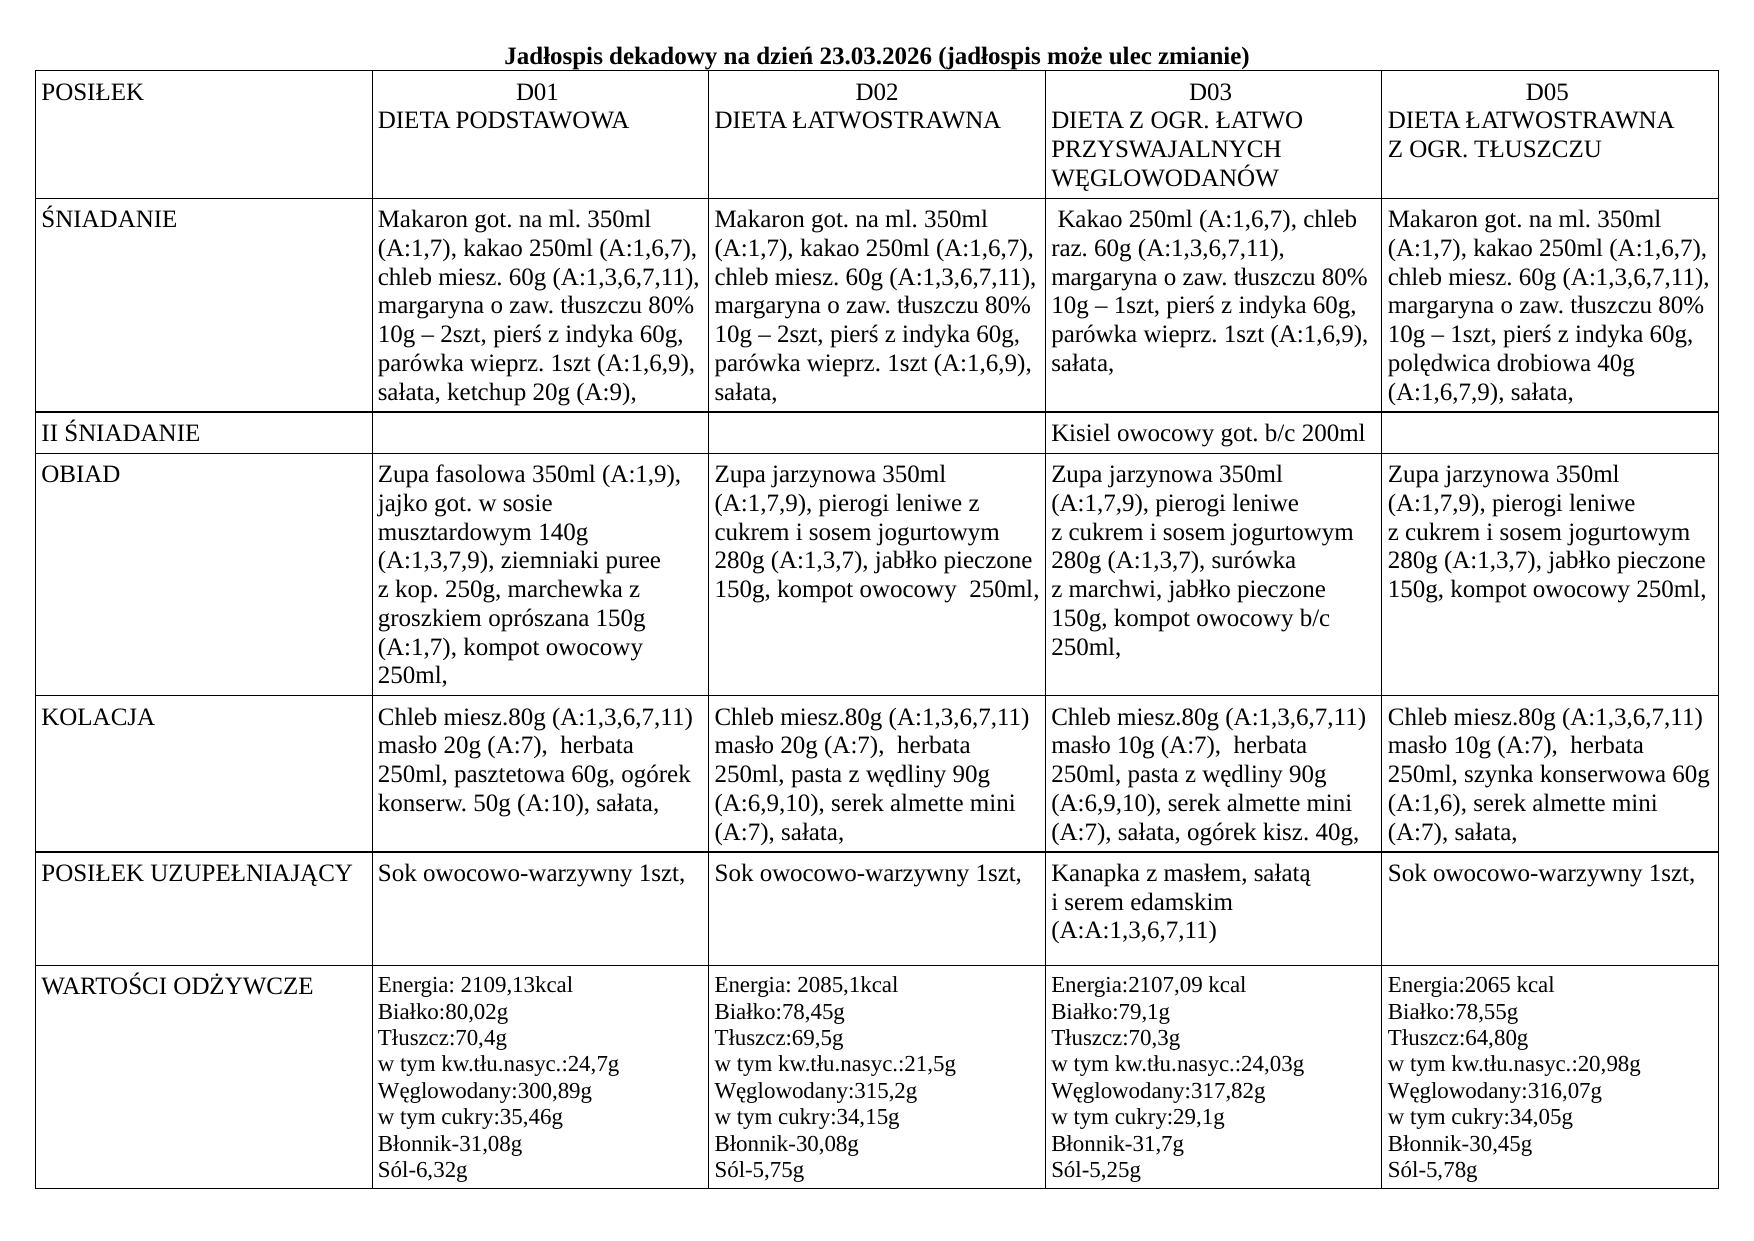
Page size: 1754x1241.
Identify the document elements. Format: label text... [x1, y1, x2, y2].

table_cell Chleb miesz.80g (A:1,3,6,7,11) masło 20g (A:7), herbata 250ml, pasta z wędliny 90g (A:6,9,10), serek almette mini (A:7), sałata, [709, 696, 1045, 851]
table_cell Energia:2065 kcal Białko:78,55g Tłuszcz:64,80g w tym kw.tłu.nasyc.:20,98g Węglowodany:316,07g w tym cukry:34,05g Błonnik-30,45g Sól-5,78g [1382, 966, 1718, 1188]
table_cell Chleb miesz.80g (A:1,3,6,7,11) masło 20g (A:7), herbata 250ml, pasztetowa 60g, ogórek konserw. 50g (A:10), sałata, [373, 696, 708, 851]
table_header D01 DIETA PODSTAWOWA [373, 71, 708, 198]
table_cell Sok owocowo-warzywny 1szt, [373, 853, 708, 965]
table_cell Sok owocowo-warzywny 1szt, [709, 853, 1045, 965]
table_cell ŚNIADANIE [36, 199, 372, 411]
table_cell Chleb miesz.80g (A:1,3,6,7,11) masło 10g (A:7), herbata 250ml, pasta z wędliny 90g (A:6,9,10), serek almette mini (A:7), sałata, ogórek kisz. 40g, [1046, 696, 1381, 851]
table_cell II ŚNIADANIE [36, 413, 372, 453]
table_header D05 DIETA ŁATWOSTRAWNA Z OGR. TŁUSZCZU [1382, 71, 1718, 198]
table_cell Makaron got. na ml. 350ml (A:1,7), kakao 250ml (A:1,6,7), chleb miesz. 60g (A:1,3,6,7,11), margaryna o zaw. tłuszczu 80% 10g – 2szt, pierś z indyka 60g, parówka wieprz. 1szt (A:1,6,9), sałata, [709, 199, 1045, 411]
table_cell KOLACJA [36, 696, 372, 851]
table_cell Kisiel owocowy got. b/c 200ml [1046, 413, 1381, 453]
table_cell Chleb miesz.80g (A:1,3,6,7,11) masło 10g (A:7), herbata 250ml, szynka konserwowa 60g (A:1,6), serek almette mini (A:7), sałata, [1382, 696, 1718, 851]
table_cell Makaron got. na ml. 350ml (A:1,7), kakao 250ml (A:1,6,7), chleb miesz. 60g (A:1,3,6,7,11), margaryna o zaw. tłuszczu 80% 10g – 1szt, pierś z indyka 60g, polędwica drobiowa 40g (A:1,6,7,9), sałata, [1382, 199, 1718, 411]
table_cell Makaron got. na ml. 350ml (A:1,7), kakao 250ml (A:1,6,7), chleb miesz. 60g (A:1,3,6,7,11), margaryna o zaw. tłuszczu 80% 10g – 2szt, pierś z indyka 60g, parówka wieprz. 1szt (A:1,6,9), sałata, ketchup 20g (A:9), [373, 199, 708, 411]
table_cell Zupa fasolowa 350ml (A:1,9), jajko got. w sosie musztardowym 140g (A:1,3,7,9), ziemniaki puree z kop. 250g, marchewka z groszkiem oprószana 150g (A:1,7), kompot owocowy 250ml, [373, 454, 708, 695]
table_cell Energia: 2109,13kcal Białko:80,02g Tłuszcz:70,4g w tym kw.tłu.nasyc.:24,7g Węglowodany:300,89g w tym cukry:35,46g Błonnik-31,08g Sól-6,32g [373, 966, 708, 1188]
table_cell Zupa jarzynowa 350ml (A:1,7,9), pierogi leniwe z cukrem i sosem jogurtowym 280g (A:1,3,7), surówka z marchwi, jabłko pieczone 150g, kompot owocowy b/c 250ml, [1046, 454, 1381, 695]
table_cell Kakao 250ml (A:1,6,7), chleb raz. 60g (A:1,3,6,7,11), margaryna o zaw. tłuszczu 80% 10g – 1szt, pierś z indyka 60g, parówka wieprz. 1szt (A:1,6,9), sałata, [1046, 199, 1381, 411]
table_cell Sok owocowo-warzywny 1szt, [1382, 853, 1718, 965]
table_cell Kanapka z masłem, sałatą i serem edamskim (A:A:1,3,6,7,11) [1046, 853, 1381, 965]
table_cell [373, 413, 708, 453]
table_cell Energia:2107,09 kcal Białko:79,1g Tłuszcz:70,3g w tym kw.tłu.nasyc.:24,03g Węglowodany:317,82g w tym cukry:29,1g Błonnik-31,7g Sól-5,25g [1046, 966, 1381, 1188]
text Jadłospis dekadowy na dzień 23.03.2026 (jadłospis może ulec zmianie) [35, 41, 1718, 70]
table_cell [709, 413, 1045, 453]
table_header D03 DIETA Z OGR. ŁATWO PRZYSWAJALNYCH WĘGLOWODANÓW [1046, 71, 1381, 198]
table_cell Zupa jarzynowa 350ml (A:1,7,9), pierogi leniwe z cukrem i sosem jogurtowym 280g (A:1,3,7), jabłko pieczone 150g, kompot owocowy 250ml, [1382, 454, 1718, 695]
table_cell OBIAD [36, 454, 372, 695]
table_cell POSIŁEK UZUPEŁNIAJĄCY [36, 853, 372, 965]
table_header POSIŁEK [36, 71, 372, 198]
table_cell Zupa jarzynowa 350ml (A:1,7,9), pierogi leniwe z cukrem i sosem jogurtowym 280g (A:1,3,7), jabłko pieczone 150g, kompot owocowy 250ml, [709, 454, 1045, 695]
table_cell WARTOŚCI ODŻYWCZE [36, 966, 372, 1188]
table_cell [1382, 413, 1718, 453]
table_header D02 DIETA ŁATWOSTRAWNA [709, 71, 1045, 198]
table_cell Energia: 2085,1kcal Białko:78,45g Tłuszcz:69,5g w tym kw.tłu.nasyc.:21,5g Węglowodany:315,2g w tym cukry:34,15g Błonnik-30,08g Sól-5,75g [709, 966, 1045, 1188]
